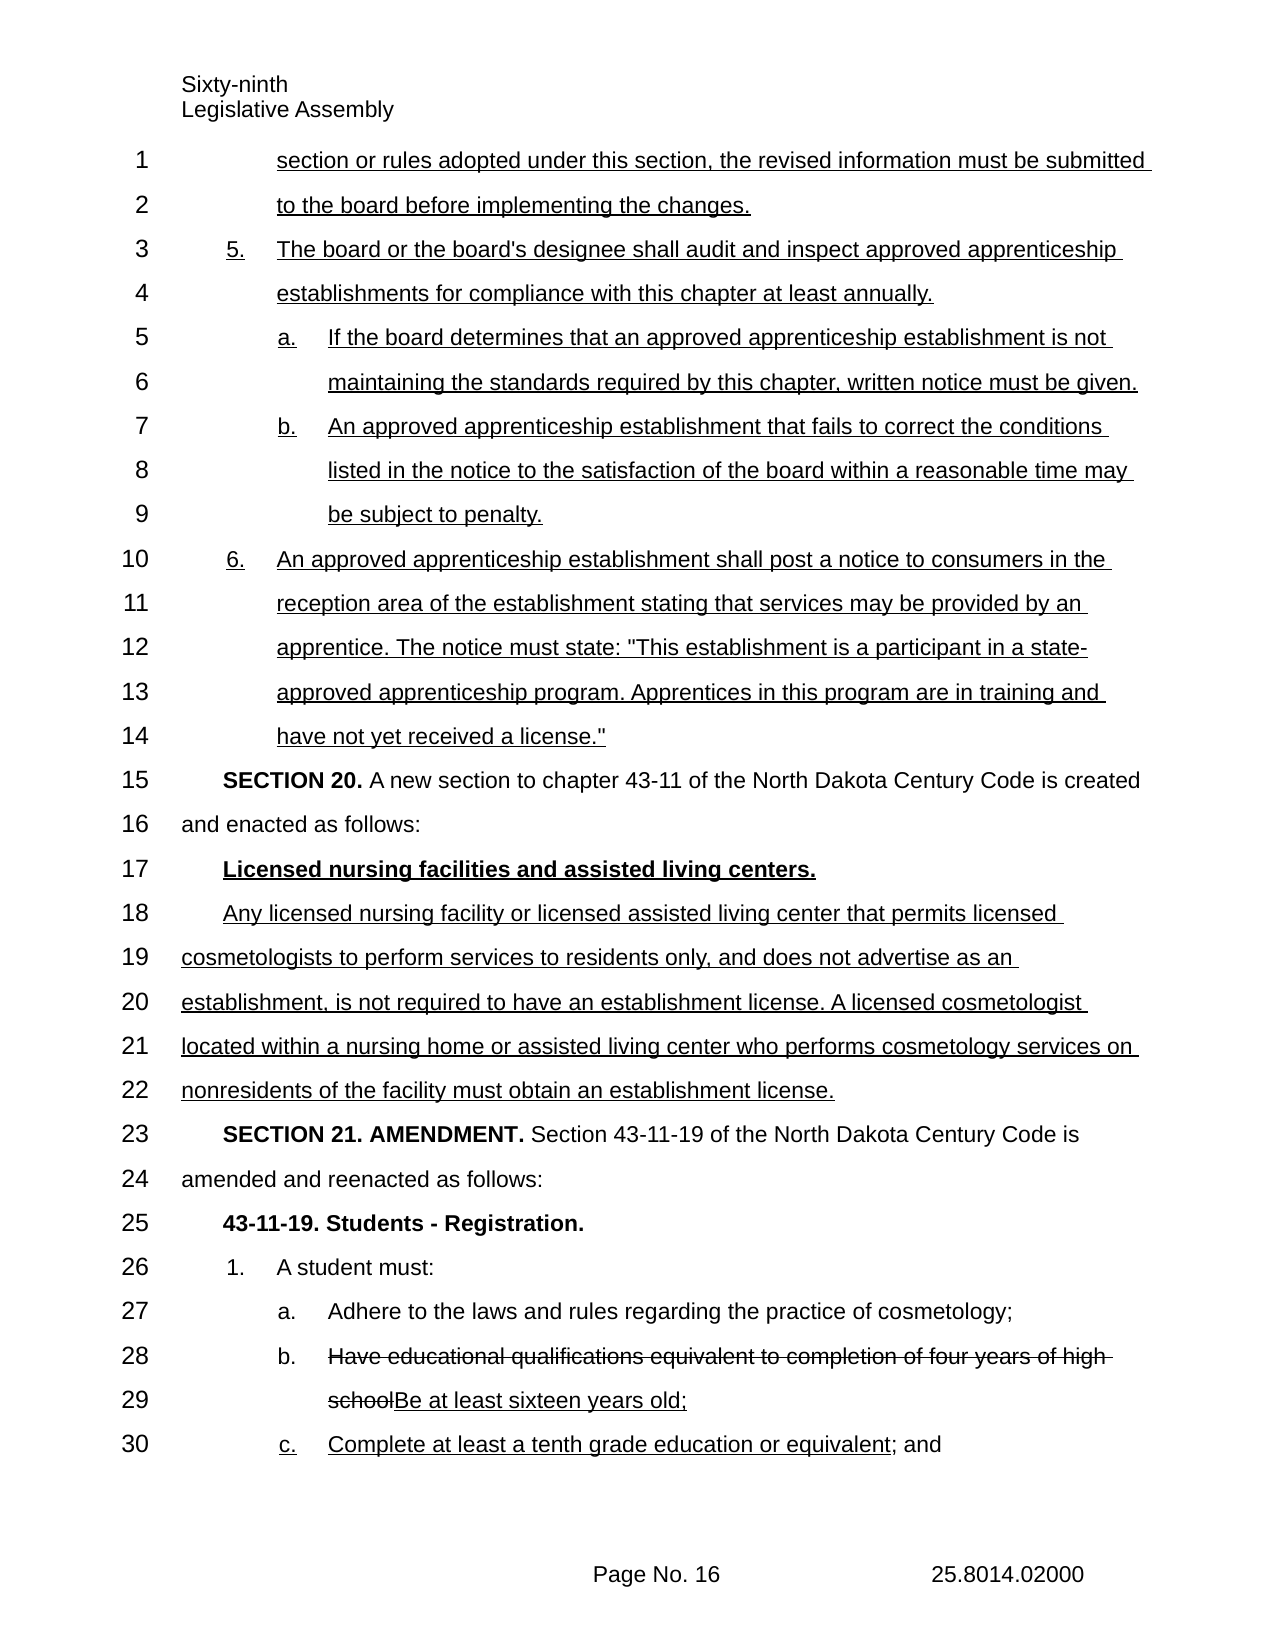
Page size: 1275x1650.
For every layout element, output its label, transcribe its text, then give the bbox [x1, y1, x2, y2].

text 5. The board or the board's designee shall audit and inspect approved apprenticeship establishments for compliance with this chapter at least annually. [181, 222, 1154, 310]
text SECTION 21. AMENDMENT. Section 43‑11‑19 of the North Dakota Century Code is amended and reenacted as follows: [181, 1107, 1154, 1196]
text Any licensed nursing facility or licensed assisted living center that permits licensed cosmetologists to perform services to residents only, and does not advertise as an establishment, is not required to have an establishment license. A licensed cosmetologist located within a nursing home or assisted living center who performs cosmetology services on nonresidents of the facility must obtain an establishment license. [181, 886, 1154, 1107]
text b. Have educational qualifications equivalent to completion of four years of high schoolBe at least sixteen years old; [181, 1329, 1154, 1417]
subtitle Licensed nursing facilities and assisted living centers. [181, 842, 1154, 886]
subtitle 43‑11‑19. Students ‑ Registration. [181, 1196, 1154, 1240]
text a. If the board determines that an approved apprenticeship establishment is not maintaining the standards required by this chapter, written notice must be given. [181, 310, 1154, 399]
text 6. An approved apprenticeship establishment shall post a notice to consumers in the reception area of the establishment stating that services may be provided by an apprentice. The notice must state: "This establishment is a participant in a state-approved apprenticeship program. Apprentices in this program are in training and have not yet received a license." [181, 532, 1154, 753]
text c. Complete at least a tenth grade education or equivalent; and [181, 1417, 1154, 1461]
text a. Adhere to the laws and rules regarding the practice of cosmetology; [181, 1284, 1154, 1329]
text 1. A student must: [181, 1240, 1154, 1284]
text b. An approved apprenticeship establishment that fails to correct the conditions listed in the notice to the satisfaction of the board within a reasonable time may be subject to penalty. [181, 399, 1154, 532]
text SECTION 20. A new section to chapter 43‑11 of the North Dakota Century Code is created and enacted as follows: [181, 753, 1154, 842]
text section or rules adopted under this section, the revised information must be submitted to the board before implementing the changes. [181, 133, 1154, 222]
